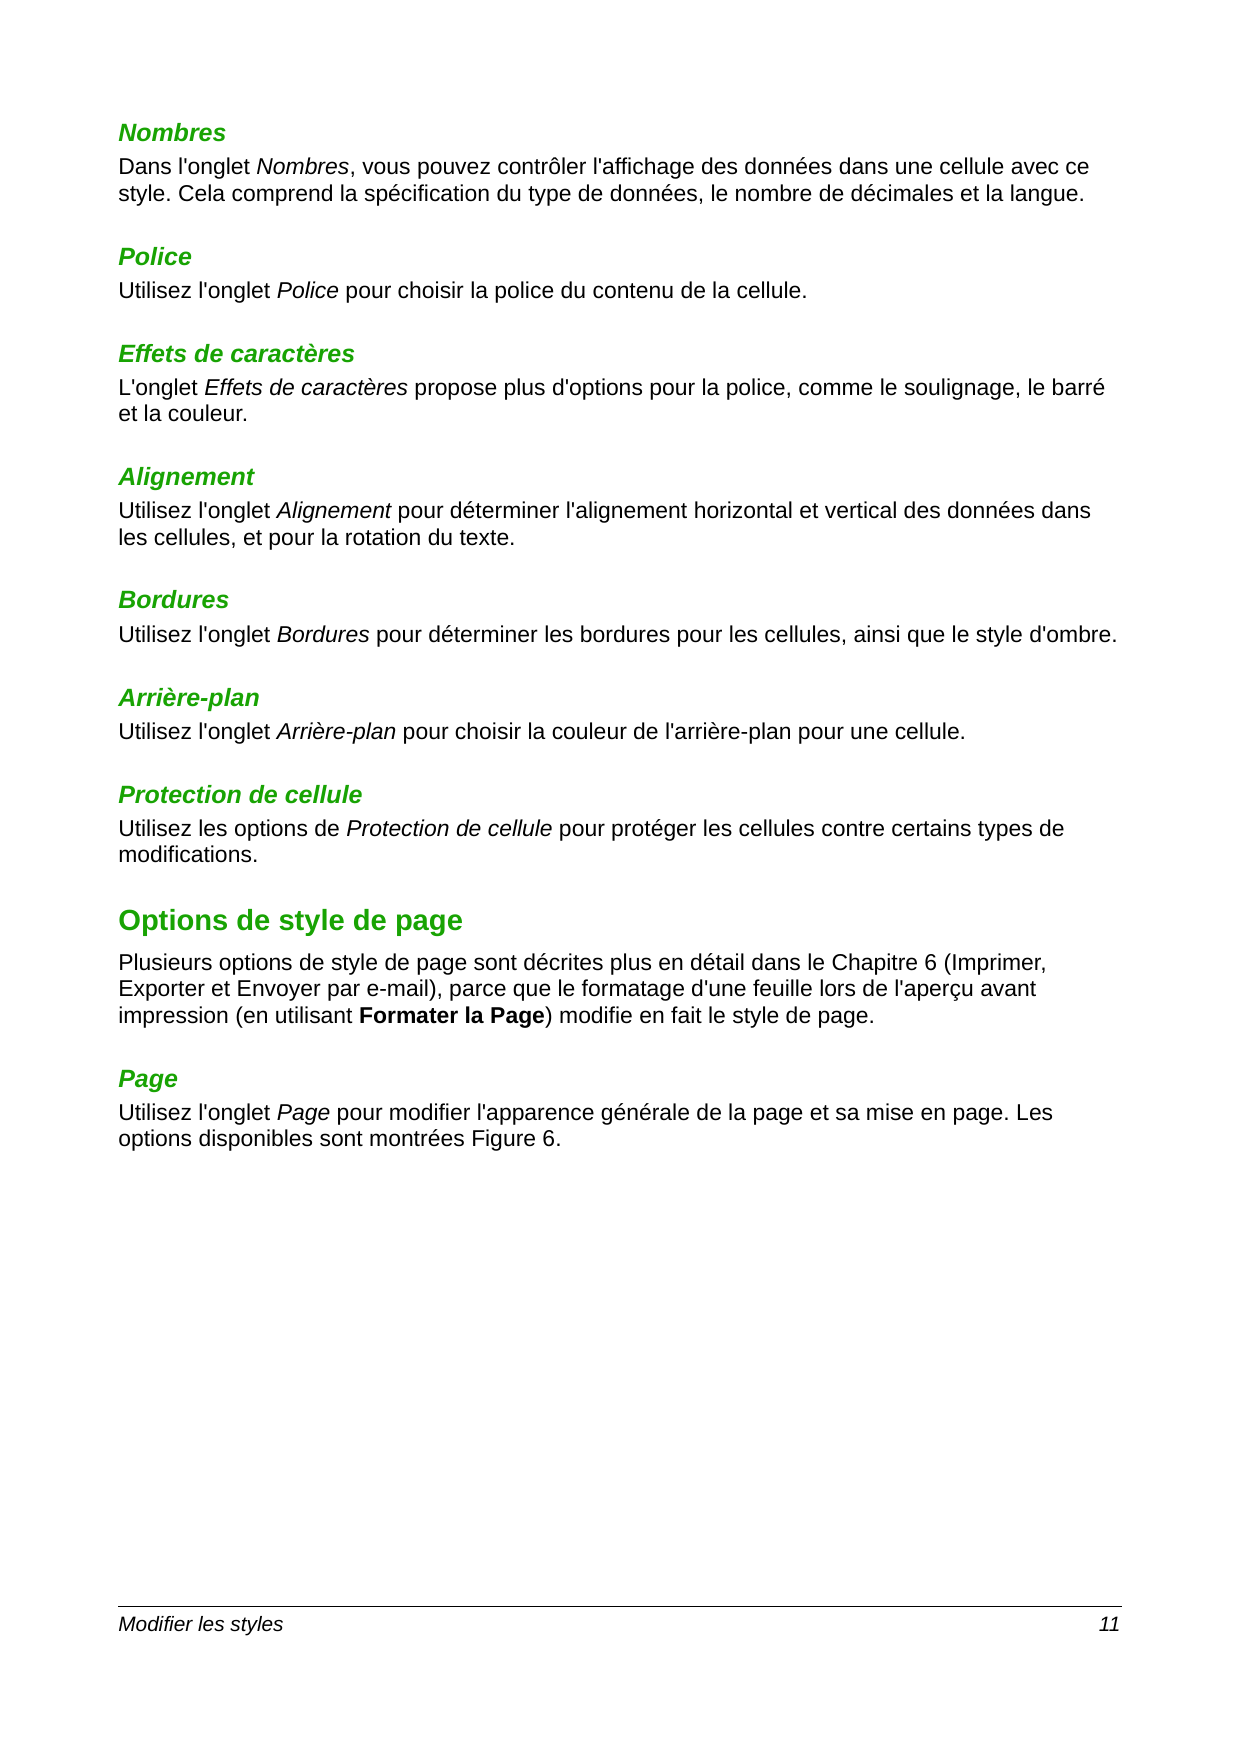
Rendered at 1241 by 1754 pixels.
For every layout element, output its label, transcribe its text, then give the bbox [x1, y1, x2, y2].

subtitle Effets de caractères [118, 339, 1122, 367]
subtitle Protection de cellule [118, 780, 1122, 808]
subtitle Nombres [118, 118, 1122, 147]
text Utilisez l'onglet Arrière-plan pour choisir la couleur de l'arrière-plan pour une cellule. [118, 718, 1122, 744]
text Dans l'onglet Nombres, vous pouvez contrôler l'affichage des données dans une cellule avec ce style. Cela comprend la spécification du type de données, le nombre de décimales et la langue. [118, 153, 1122, 206]
subtitle Options de style de page [118, 903, 1122, 937]
text L'onglet Effets de caractères propose plus d'options pour la police, comme le soulignage, le barré et la couleur. [118, 374, 1122, 427]
subtitle Alignement [118, 462, 1122, 491]
subtitle Arrière-plan [118, 683, 1122, 711]
text Plusieurs options de style de page sont décrites plus en détail dans le Chapitre 6 (Imprimer, Exporter et Envoyer par e-mail), parce que le formatage d'une feuille lors de l'aperçu avant impression (en utilisant Formater la Page) modifie en fait le style de page. [118, 949, 1122, 1028]
text Utilisez les options de Protection de cellule pour protéger les cellules contre certains types de modifications. [118, 815, 1122, 868]
text Utilisez l'onglet Bordures pour déterminer les bordures pour les cellules, ainsi que le style d'ombre. [118, 621, 1122, 647]
subtitle Bordures [118, 586, 1122, 614]
subtitle Page [118, 1064, 1122, 1092]
text Utilisez l'onglet Page pour modifier l'apparence générale de la page et sa mise en page. Les options disponibles sont montrées Figure 6. [118, 1099, 1122, 1152]
text Utilisez l'onglet Police pour choisir la police du contenu de la cellule. [118, 277, 1122, 303]
subtitle Police [118, 242, 1122, 270]
text Utilisez l'onglet Alignement pour déterminer l'alignement horizontal et vertical des données dans les cellules, et pour la rotation du texte. [118, 497, 1122, 550]
